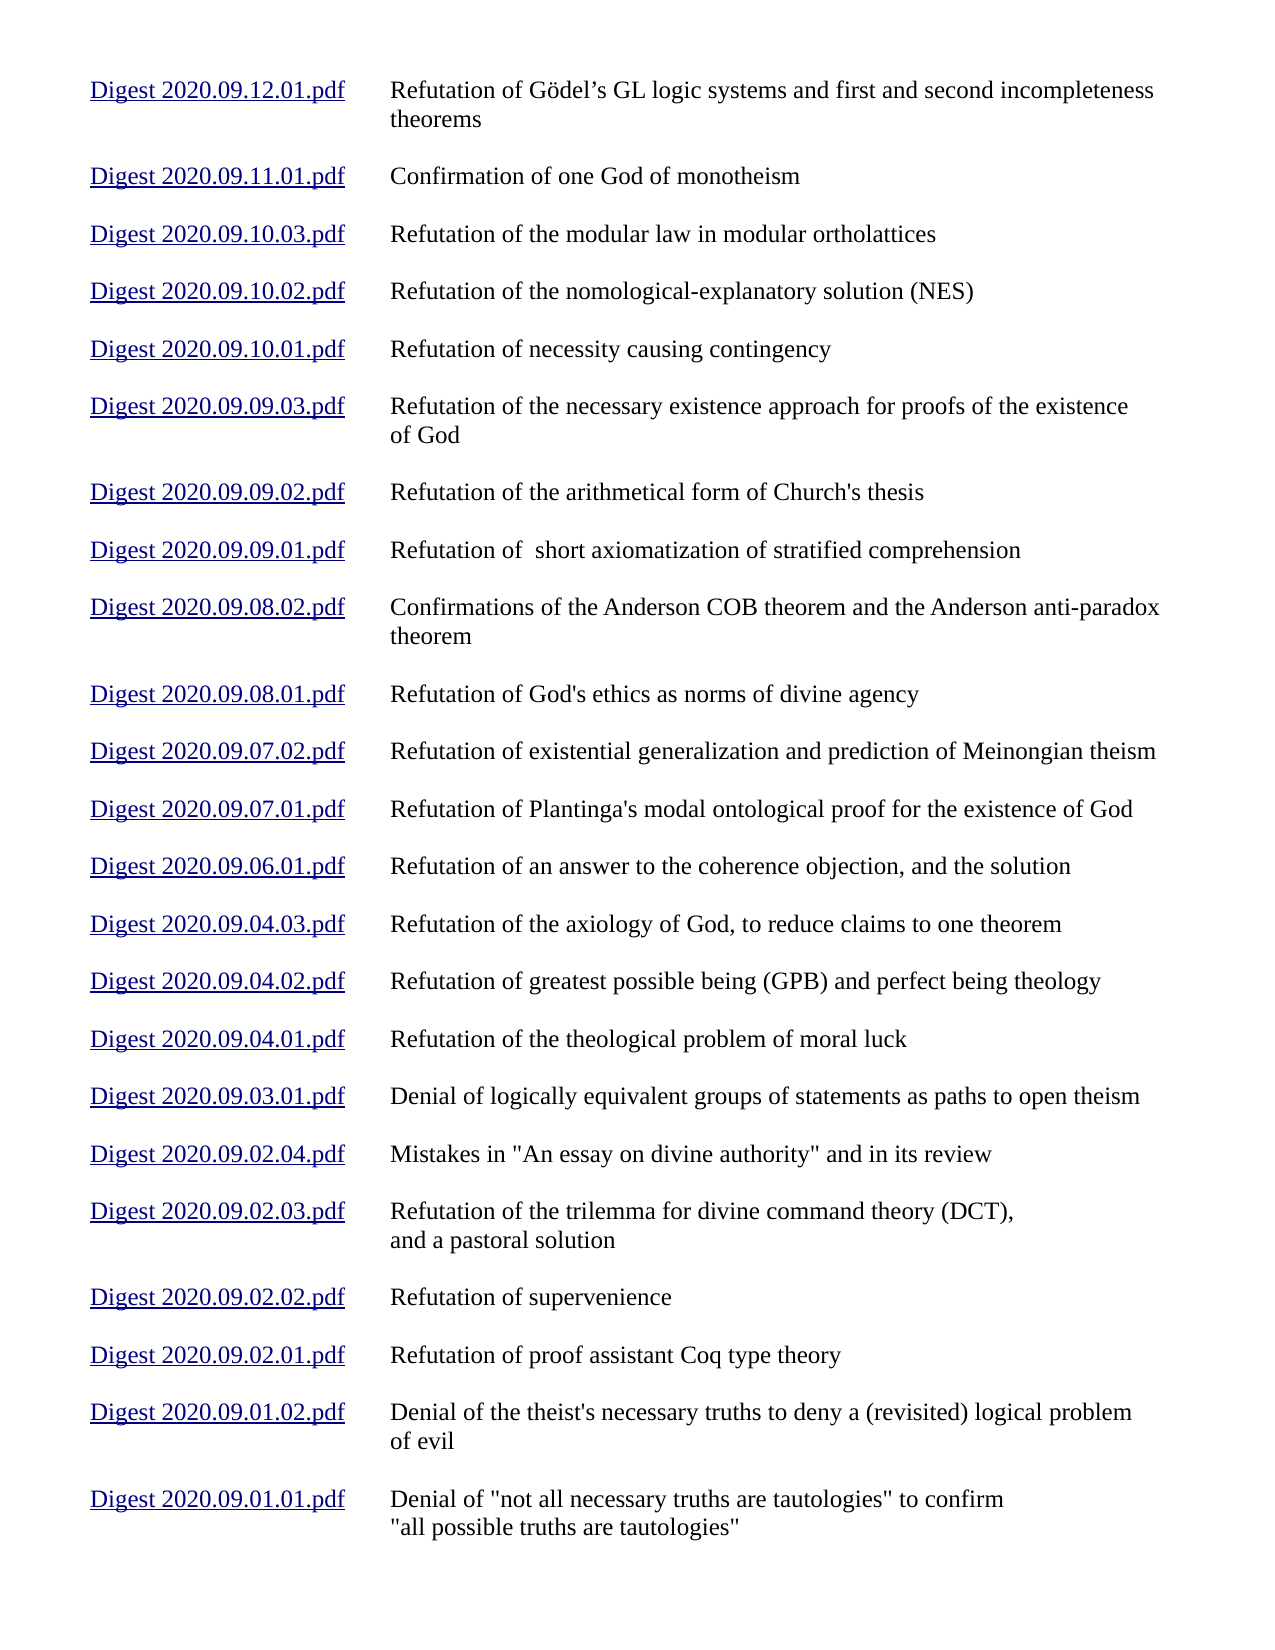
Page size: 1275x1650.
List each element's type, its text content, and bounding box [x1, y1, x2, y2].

text Digest 2020.09.10.03.pdf Refutation of the modular law in modular ortholattices [90, 219, 1185, 247]
text Digest 2020.09.01.01.pdf Denial of "not all necessary truths are tautologies" to confirm "all possible truths are tautologies" [90, 1484, 1185, 1541]
text Digest 2020.09.10.02.pdf Refutation of the nomological-explanatory solution (NES) [90, 276, 1185, 305]
text Digest 2020.09.02.04.pdf Mistakes in "An essay on divine authority" and in its review [90, 1139, 1185, 1167]
text Digest 2020.09.02.01.pdf Refutation of proof assistant Coq type theory [90, 1340, 1185, 1369]
text Digest 2020.09.02.03.pdf Refutation of the trilemma for divine command theory (DCT), [90, 1196, 1185, 1225]
text Digest 2020.09.09.02.pdf Refutation of the arithmetical form of Church's thesis [90, 477, 1185, 506]
text Digest 2020.09.07.01.pdf Refutation of Plantinga's modal ontological proof for the existence of God [90, 794, 1185, 822]
text Digest 2020.09.06.01.pdf Refutation of an answer to the coherence objection, and the solution [90, 851, 1185, 880]
text Digest 2020.09.04.02.pdf Refutation of greatest possible being (GPB) and perfect being theology [90, 966, 1185, 995]
text Digest 2020.09.08.01.pdf Refutation of God's ethics as norms of divine agency [90, 679, 1185, 707]
text Digest 2020.09.03.01.pdf Denial of logically equivalent groups of statements as paths to open theism [90, 1081, 1185, 1110]
text Digest 2020.09.11.01.pdf Confirmation of one God of monotheism [90, 161, 1185, 190]
text Digest 2020.09.10.01.pdf Refutation of necessity causing contingency [90, 334, 1185, 362]
text Digest 2020.09.01.02.pdf Denial of the theist's necessary truths to deny a (revisited) logical problem [90, 1397, 1185, 1426]
text Digest 2020.09.08.02.pdf Confirmations of the Anderson COB theorem and the Anderson anti-paradox theorem [90, 592, 1185, 650]
text Digest 2020.09.09.03.pdf Refutation of the necessary existence approach for proofs of the existence [90, 391, 1185, 420]
text Digest 2020.09.09.01.pdf Refutation of short axiomatization of stratified comprehension [90, 535, 1185, 564]
text of evil [90, 1426, 1185, 1455]
text Digest 2020.09.04.03.pdf Refutation of the axiology of God, to reduce claims to one theorem [90, 909, 1185, 937]
text Digest 2020.09.12.01.pdf Refutation of Gödel’s GL logic systems and first and second incompleteness theorems [90, 75, 1185, 132]
text Digest 2020.09.07.02.pdf Refutation of existential generalization and prediction of Meinongian theism [90, 736, 1185, 765]
text Digest 2020.09.04.01.pdf Refutation of the theological problem of moral luck [90, 1024, 1185, 1052]
text of God [90, 420, 1185, 449]
text and a pastoral solution [90, 1225, 1185, 1254]
text Digest 2020.09.02.02.pdf Refutation of supervenience [90, 1282, 1185, 1311]
